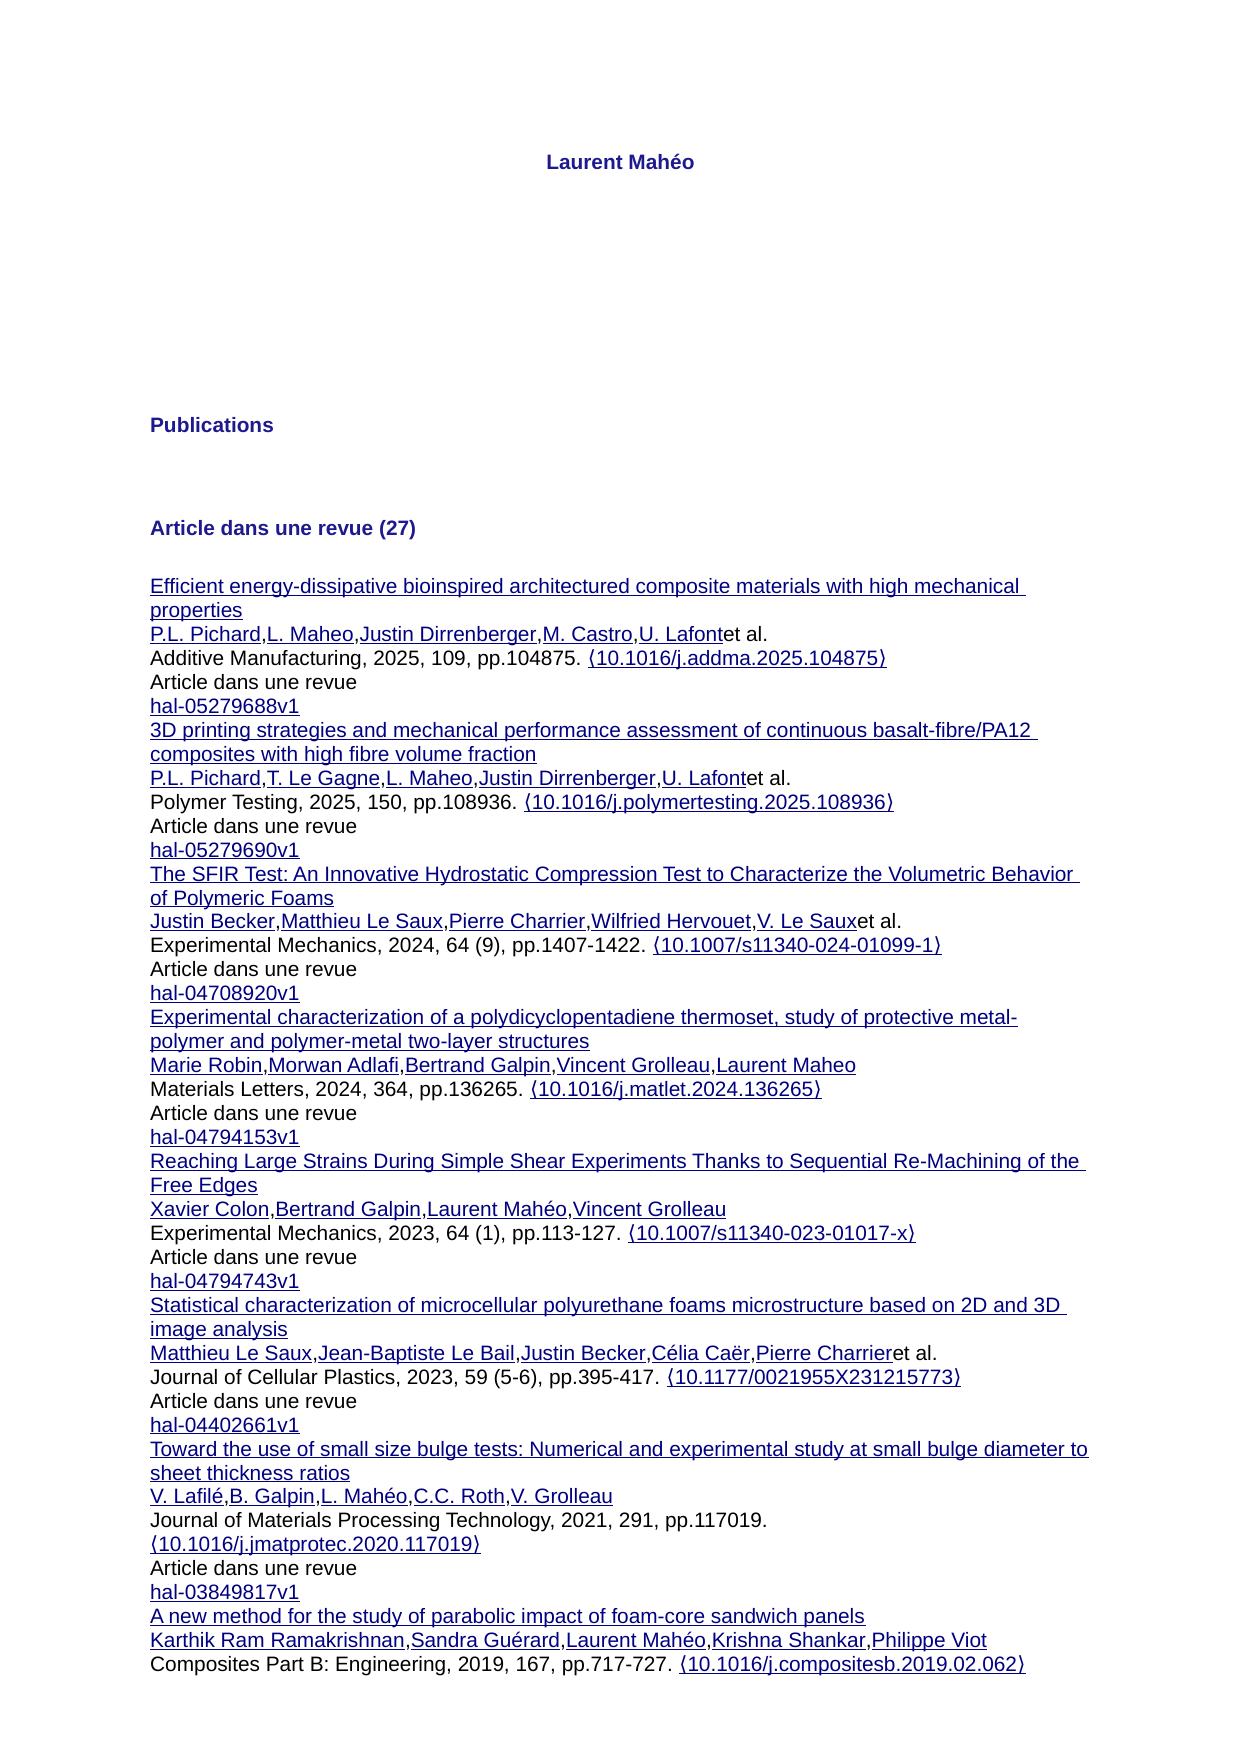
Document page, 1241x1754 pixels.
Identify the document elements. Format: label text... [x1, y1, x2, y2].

table_header Efficient energy-dissipative bioinspired architectured composite materials with high mechanical properties P.L. Pichard,L. Maheo,Justin Dirrenberger,M. Castro,U. Lafontet al. Additive Manufacturing, 2025, 109, pp.104875. ⟨10.1016/j.addma.2025.104875⟩ Article dans une revue hal-05279688v1 [150, 574, 1090, 718]
table_cell Reaching Large Strains During Simple Shear Experiments Thanks to Sequential Re-Machining of the Free Edges Xavier Colon,Bertrand Galpin,Laurent Mahéo,Vincent Grolleau Experimental Mechanics, 2023, 64 (1), pp.113-127. ⟨10.1007/s11340-023-01017-x⟩ Article dans une revue hal-04794743v1 [150, 1149, 1090, 1293]
table_cell Experimental characterization of a polydicyclopentadiene thermoset, study of protective metal-polymer and polymer-metal two-layer structures Marie Robin,Morwan Adlafi,Bertrand Galpin,Vincent Grolleau,Laurent Maheo Materials Letters, 2024, 364, pp.136265. ⟨10.1016/j.matlet.2024.136265⟩ Article dans une revue hal-04794153v1 [150, 1005, 1090, 1149]
table_cell A new method for the study of parabolic impact of foam-core sandwich panels Karthik Ram Ramakrishnan,Sandra Guérard,Laurent Mahéo,Krishna Shankar,Philippe Viot Composites Part B: Engineering, 2019, 167, pp.717-727. ⟨10.1016/j.compositesb.2019.02.062⟩ [150, 1604, 1090, 1676]
table_cell The SFIR Test: An Innovative Hydrostatic Compression Test to Characterize the Volumetric Behavior of Polymeric Foams Justin Becker,Matthieu Le Saux,Pierre Charrier,Wilfried Hervouet,V. Le Sauxet al. Experimental Mechanics, 2024, 64 (9), pp.1407-1422. ⟨10.1007/s11340-024-01099-1⟩ Article dans une revue hal-04708920v1 [150, 861, 1090, 1005]
table_cell Statistical characterization of microcellular polyurethane foams microstructure based on 2D and 3D image analysis Matthieu Le Saux,Jean-Baptiste Le Bail,Justin Becker,Célia Caër,Pierre Charrieret al. Journal of Cellular Plastics, 2023, 59 (5-6), pp.395-417. ⟨10.1177/0021955X231215773⟩ Article dans une revue hal-04402661v1 [150, 1293, 1090, 1436]
subtitle Laurent Mahéo [150, 150, 1090, 174]
subtitle Article dans une revue (27) [150, 516, 1090, 539]
table_cell Toward the use of small size bulge tests: Numerical and experimental study at small bulge diameter to sheet thickness ratios V. Lafilé,B. Galpin,L. Mahéo,C.C. Roth,V. Grolleau Journal of Materials Processing Technology, 2021, 291, pp.117019. ⟨10.1016/j.jmatprotec.2020.117019⟩ Article dans une revue hal-03849817v1 [150, 1436, 1090, 1604]
subtitle Publications [150, 412, 1090, 436]
table_cell 3D printing strategies and mechanical performance assessment of continuous basalt-fibre/PA12 composites with high fibre volume fraction P.L. Pichard,T. Le Gagne,L. Maheo,Justin Dirrenberger,U. Lafontet al. Polymer Testing, 2025, 150, pp.108936. ⟨10.1016/j.polymertesting.2025.108936⟩ Article dans une revue hal-05279690v1 [150, 718, 1090, 861]
